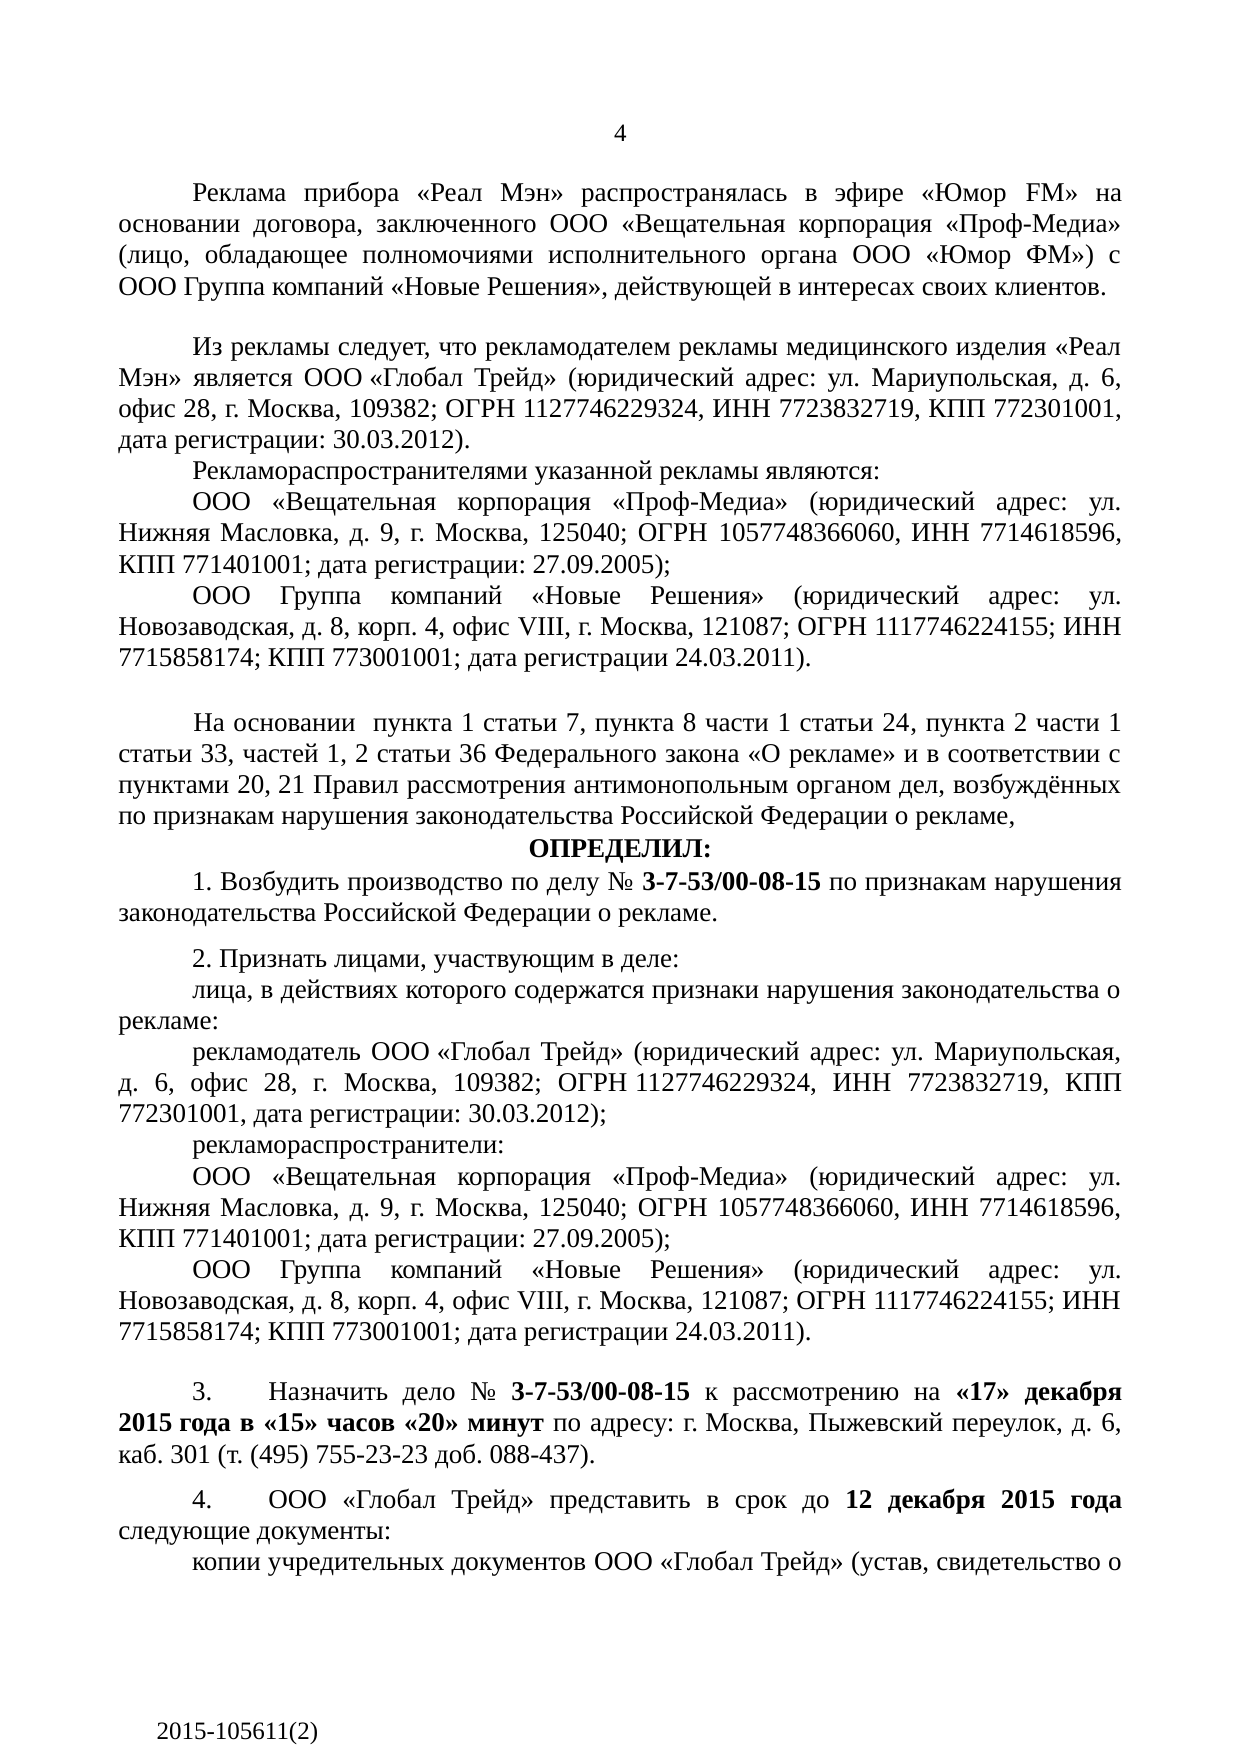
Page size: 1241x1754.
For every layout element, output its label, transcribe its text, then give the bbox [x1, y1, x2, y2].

text рекламодатель ООО «Глобал Трейд» (юридический адрес: ул. Мариупольская, д. 6, офис 28, г. Москва, 109382; ОГРН 1127746229324, ИНН 7723832719, КПП 772301001, дата регистрации: 30.03.2012); [118, 1035, 1122, 1129]
text 1. Возбудить производство по делу № 3-7-53/00-08-15 по признакам нарушения законодательства Российской Федерации о рекламе. [118, 865, 1122, 927]
text ООО Группа компаний «Новые Решения» (юридический адрес: ул. Новозаводская, д. 8, корп. 4, офис VIII, г. Москва, 121087; ОГРН 1117746224155; ИНН 7715858174; КПП 773001001; дата регистрации 24.03.2011). [118, 579, 1122, 672]
list ООО «Глобал Трейд» представить в срок до 12 декабря 2015 года следующие документы: [118, 1483, 1122, 1546]
text ОПРЕДЕЛИЛ: [118, 832, 1122, 863]
text 2. Признать лицами, участвующим в деле: [118, 942, 1122, 973]
text лица, в действиях которого содержатся признаки нарушения законодательства о рекламе: [118, 973, 1122, 1035]
list Назначить дело № 3-7-53/00-08-15 к рассмотрению на «17» декабря 2015 года в «15» часов «20» минут по адресу: г. Москва, Пыжевский переулок, д. 6, каб. 301 (т. (495) 755-23-23 доб. 088-437). [118, 1375, 1122, 1469]
text ООО «Вещательная корпорация «Проф-Медиа» (юридический адрес: ул. Нижняя Масловка, д. 9, г. Москва, 125040; ОГРН 1057748366060, ИНН 7714618596, КПП 771401001; дата регистрации: 27.09.2005); [118, 485, 1122, 579]
text ООО «Вещательная корпорация «Проф-Медиа» (юридический адрес: ул. Нижняя Масловка, д. 9, г. Москва, 125040; ОГРН 1057748366060, ИНН 7714618596, КПП 771401001; дата регистрации: 27.09.2005); [118, 1160, 1122, 1253]
text Рекламораспространителями указанной рекламы являются: [118, 454, 1122, 485]
text На основании пункта 1 статьи 7, пункта 8 части 1 статьи 24, пункта 2 части 1 статьи 33, частей 1, 2 статьи 36 Федерального закона «О рекламе» и в соответствии с пунктами 20, 21 Правил рассмотрения антимонопольным органом дел, возбуждённых по признакам нарушения законодательства Российской Федерации о рекламе, [118, 706, 1122, 830]
text копии учредительных документов ООО «Глобал Трейд» (устав, свидетельство о [118, 1546, 1122, 1577]
text Из рекламы следует, что рекламодателем рекламы медицинского изделия «Реал Мэн» является ООО «Глобал Трейд» (юридический адрес: ул. Мариупольская, д. 6, офис 28, г. Москва, 109382; ОГРН 1127746229324, ИНН 7723832719, КПП 772301001, дата регистрации: 30.03.2012). [118, 330, 1122, 454]
text ООО Группа компаний «Новые Решения» (юридический адрес: ул. Новозаводская, д. 8, корп. 4, офис VIII, г. Москва, 121087; ОГРН 1117746224155; ИНН 7715858174; КПП 773001001; дата регистрации 24.03.2011). [118, 1253, 1122, 1347]
text Реклама прибора «Реал Мэн» распространялась в эфире «Юмор FM» на основании договора, заключенного ООО «Вещательная корпорация «Проф-Медиа» (лицо, обладающее полномочиями исполнительного органа ООО «Юмор ФМ») с ООО Группа компаний «Новые Решения», действующей в интересах своих клиентов. [118, 176, 1122, 301]
text рекламораспространители: [118, 1129, 1122, 1160]
